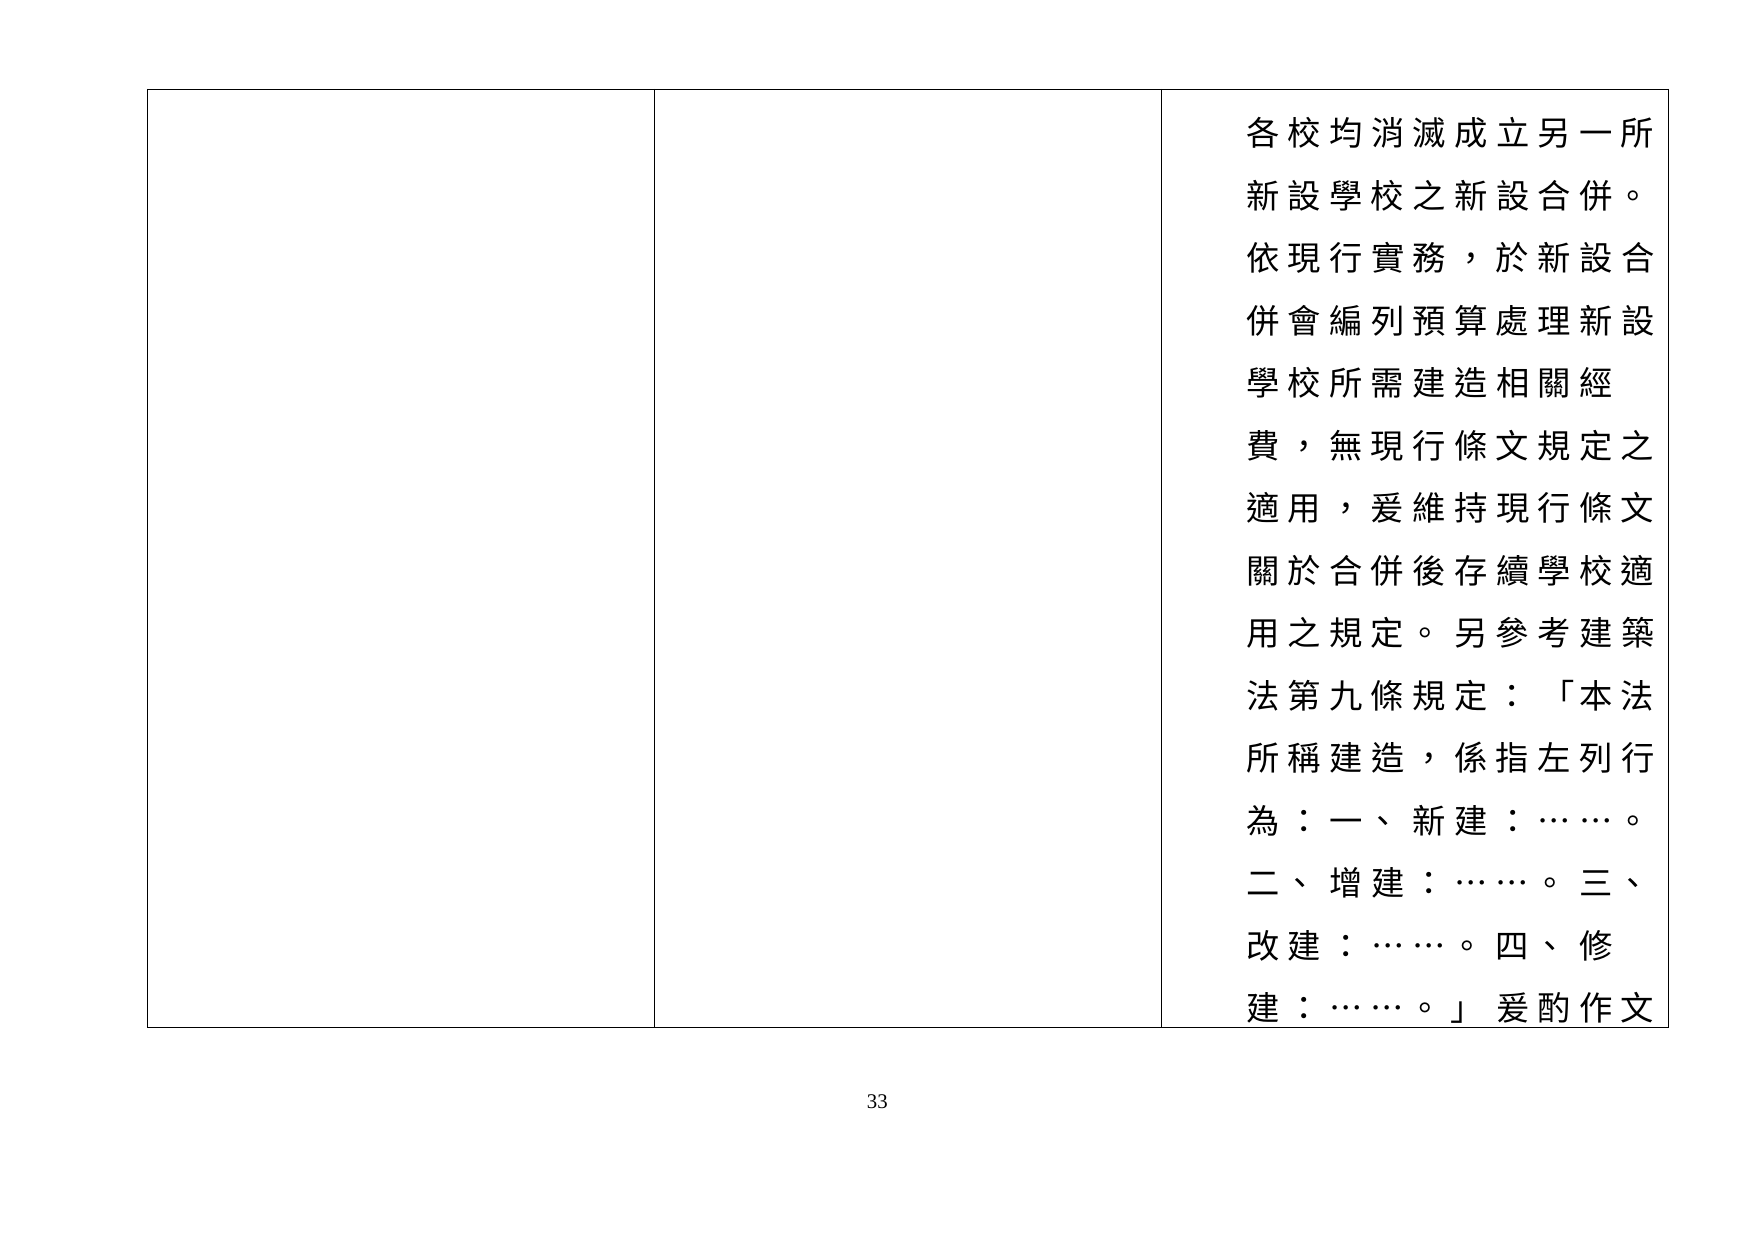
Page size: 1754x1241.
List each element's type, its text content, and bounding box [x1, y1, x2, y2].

table_cell [655, 90, 1161, 1027]
table_cell [148, 90, 654, 1027]
table_cell 各校均消滅成立另一所新設學校之新設合併。依現行實務，於新設合併會編列預算處理新設學校所需建造相關經費，無現行條文規定之適用，爰維持現行條文關於合併後存續學校適用之規定。另參考建築法第九條規定：「本法所稱建造，係指左列行為：一、新建：……。二、增建：……。三、改建：……。四、修建：……。」爰酌作文 [1162, 90, 1668, 1027]
